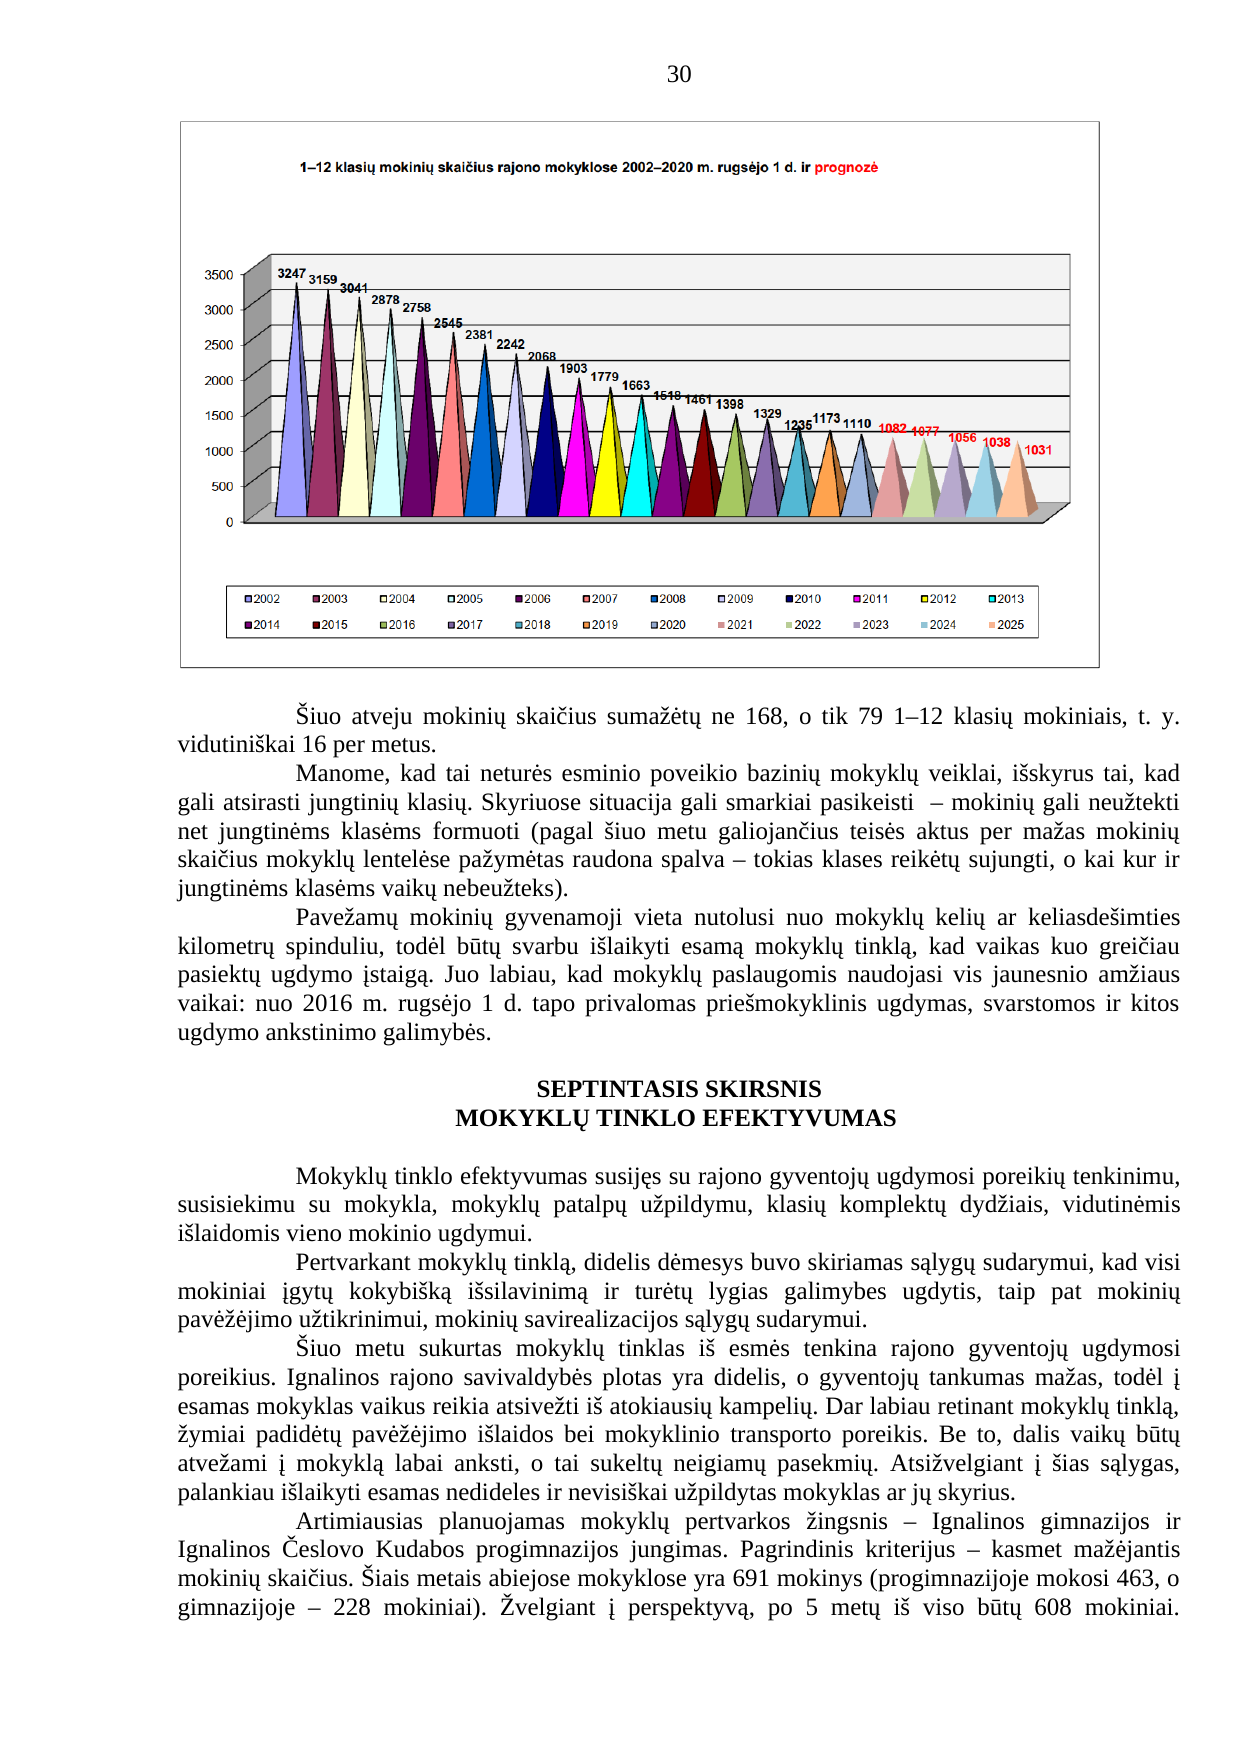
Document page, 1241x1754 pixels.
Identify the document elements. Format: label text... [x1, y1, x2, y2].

text Artimiausias planuojamas mokyklų pertvarkos žingsnis – Ignalinos gimnazijos ir Ignalinos Česlovo Kudabos progimnazijos jungimas. Pagrindinis kriterijus – kasmet mažėjantis mokinių skaičius. Šiais metais abiejose mokyklose yra 691 mokinys (progimnazijoje mokosi 463, o gimnazijoje – 228 mokiniai). Žvelgiant į perspektyvą, po 5 metų iš viso būtų 608 mokiniai. [177, 1506, 1181, 1621]
text MOKYKLŲ TINKLO EFEKTYVUMAS [177, 1103, 1181, 1132]
text SEPTINTASIS SKIRSNIS [177, 1074, 1181, 1103]
text Šiuo atveju mokinių skaičius sumažėtų ne 168, o tik 79 1–12 klasių mokiniais, t. y. vidutiniškai 16 per metus. [177, 701, 1181, 758]
text Pertvarkant mokyklų tinklą, didelis dėmesys buvo skiriamas sąlygų sudarymui, kad visi mokiniai įgytų kokybišką išsilavinimą ir turėtų lygias galimybes ugdytis, taip pat mokinių pavėžėjimo užtikrinimui, mokinių savirealizacijos sąlygų sudarymui. [177, 1247, 1181, 1333]
text Mokyklų tinklo efektyvumas susijęs su rajono gyventojų ugdymosi poreikių tenkinimu, susisiekimu su mokykla, mokyklų patalpų užpildymu, klasių komplektų dydžiais, vidutinėmis išlaidomis vieno mokinio ugdymui. [177, 1161, 1181, 1247]
text Pavežamų mokinių gyvenamoji vieta nutolusi nuo mokyklų kelių ar keliasdešimties kilometrų spinduliu, todėl būtų svarbu išlaikyti esamą mokyklų tinklą, kad vaikas kuo greičiau pasiektų ugdymo įstaigą. Juo labiau, kad mokyklų paslaugomis naudojasi vis jaunesnio amžiaus vaikai: nuo 2016 m. rugsėjo 1 d. tapo privalomas priešmokyklinis ugdymas, svarstomos ir kitos ugdymo ankstinimo galimybės. [177, 902, 1181, 1046]
text Šiuo metu sukurtas mokyklų tinklas iš esmės tenkina rajono gyventojų ugdymosi poreikius. Ignalinos rajono savivaldybės plotas yra didelis, o gyventojų tankumas mažas, todėl į esamas mokyklas vaikus reikia atsivežti iš atokiausių kampelių. Dar labiau retinant mokyklų tinklą, žymiai padidėtų pavėžėjimo išlaidos bei mokyklinio transporto poreikis. Be to, dalis vaikų būtų atvežami į mokyklą labai anksti, o tai sukeltų neigiamų pasekmių. Atsižvelgiant į šias sąlygas, palankiau išlaikyti esamas nedideles ir nevisiškai užpildytas mokyklas ar jų skyrius. [177, 1333, 1181, 1506]
text Manome, kad tai neturės esminio poveikio bazinių mokyklų veiklai, išskyrus tai, kad gali atsirasti jungtinių klasių. Skyriuose situacija gali smarkiai pasikeisti – mokinių gali neužtekti net jungtinėms klasėms formuoti (pagal šiuo metu galiojančius teisės aktus per mažas mokinių skaičius mokyklų lentelėse pažymėtas raudona spalva – tokias klases reikėtų sujungti, o kai kur ir jungtinėms klasėms vaikų nebeužteks). [177, 758, 1181, 902]
